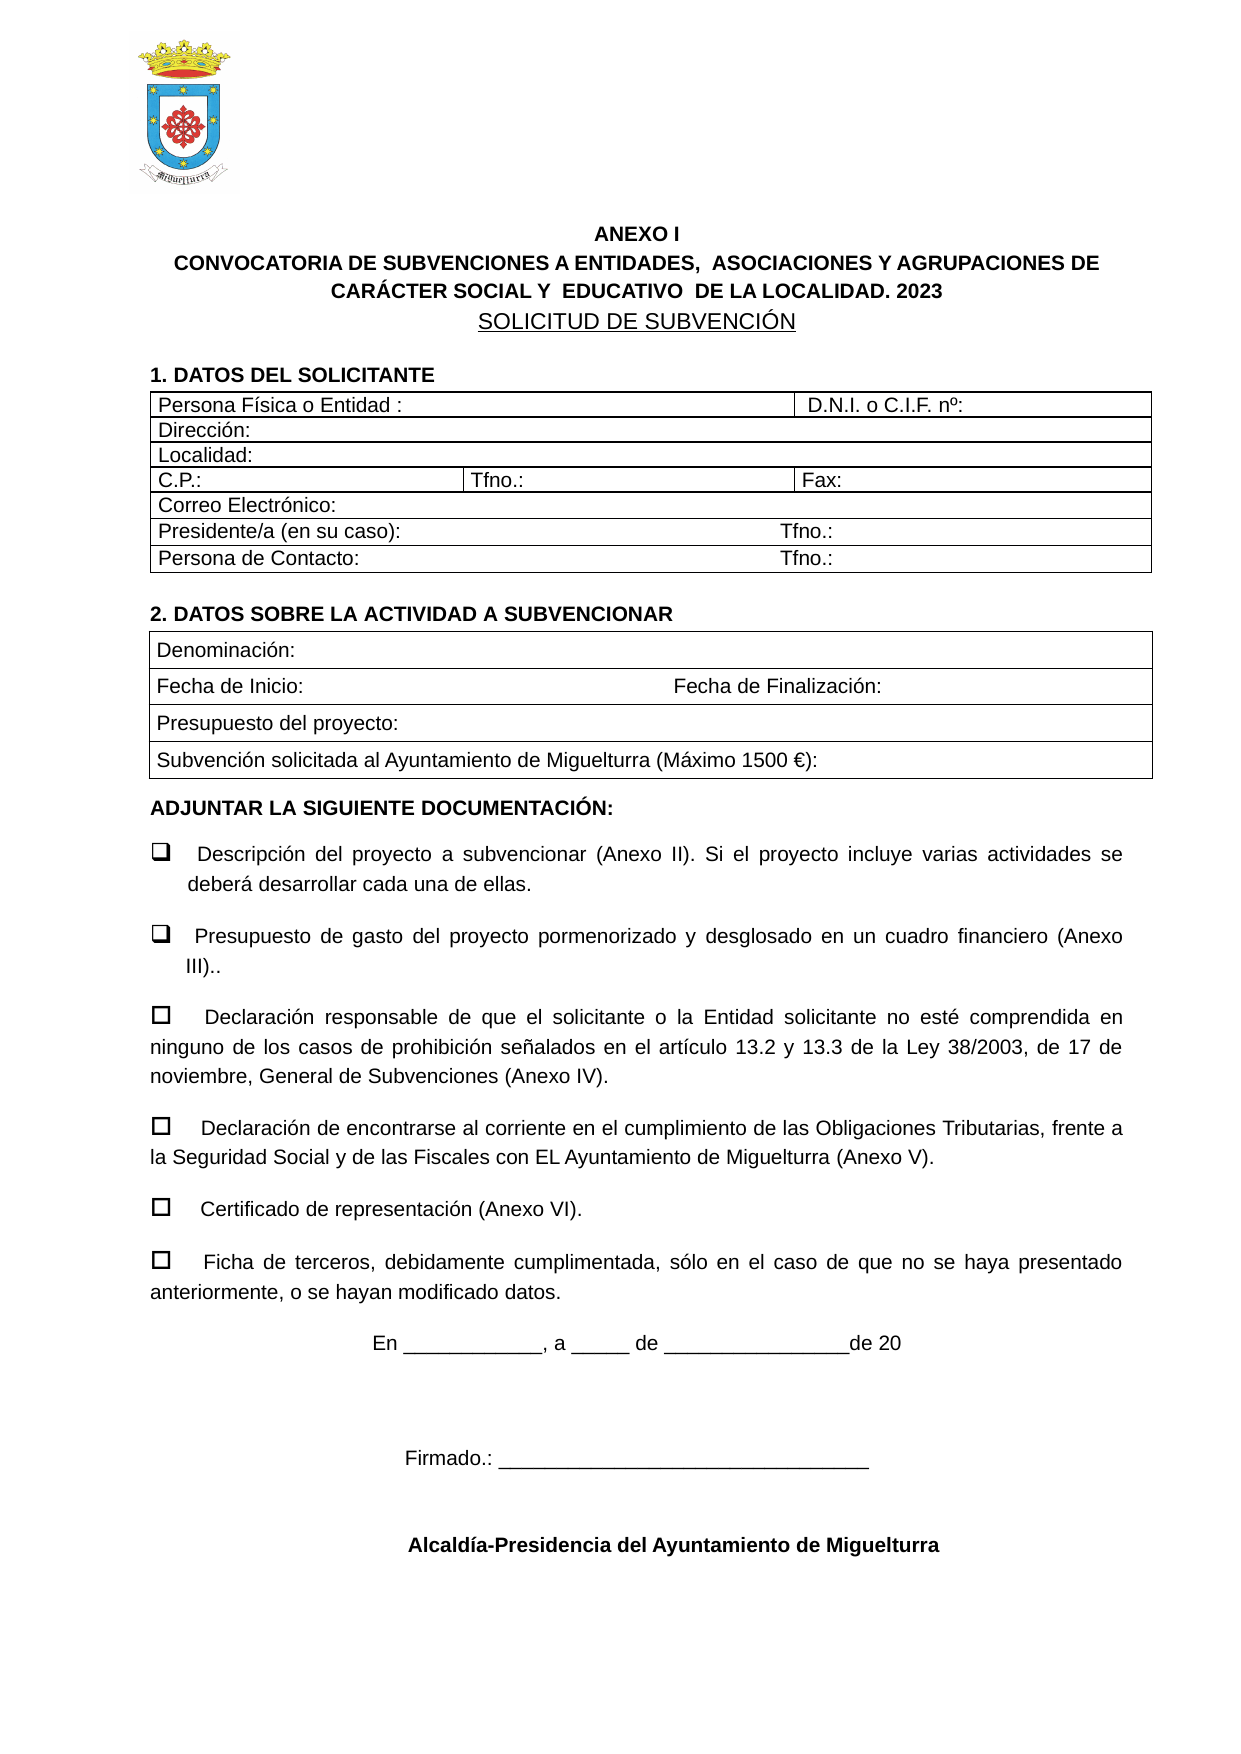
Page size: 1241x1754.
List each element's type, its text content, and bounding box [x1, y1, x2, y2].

text Firmado.: ________________________________ [150, 1446, 1123, 1470]
table_cell Persona de Contacto: [151, 546, 772, 572]
text 2. DATOS SOBRE LA ACTIVIDAD A SUBVENCIONAR [150, 602, 1123, 626]
table_cell Subvención solicitada al Ayuntamiento de Miguelturra (Máximo 1500 €): [150, 742, 1152, 778]
table_cell Tfno.: [773, 519, 1151, 545]
text Alcaldía-Presidencia del Ayuntamiento de Miguelturra [150, 1532, 1123, 1556]
list Certificado de representación (Anexo VI). [150, 1197, 1123, 1222]
text En ____________, a _____ de ________________de 20 [150, 1331, 1123, 1355]
text ANEXO I [150, 222, 1123, 246]
table_cell Presidente/a (en su caso): [151, 519, 772, 545]
table_header Persona Física o Entidad : [151, 393, 794, 416]
table_cell Presupuesto del proyecto: [150, 705, 1152, 741]
list Descripción del proyecto a subvencionar (Anexo II). Si el proyecto incluye varias actividades se deberá desarrollar cada una de ellas. [150, 842, 1123, 896]
list Declaración responsable de que el solicitante o la Entidad solicitante no esté comprendida en ninguno de los casos de prohibición señalados en el artículo 13.2 y 13.3 de la Ley 38/2003, de 17 de noviembre, General de Subvenciones (Anexo IV). [150, 1005, 1123, 1088]
table_cell Fecha de Inicio: Fecha de Finalización: [150, 669, 1152, 704]
table_cell Fax: [795, 468, 1151, 491]
table_cell [773, 493, 1151, 518]
text 1. DATOS DEL SOLICITANTE [150, 363, 1123, 387]
list Presupuesto de gasto del proyecto pormenorizado y desglosado en un cuadro financiero (Anexo III).. [150, 924, 1123, 977]
table_header D.N.I. o C.I.F. nº: [795, 393, 1151, 416]
picture [128, 31, 240, 194]
table_cell Localidad: [151, 443, 1151, 466]
table_cell Tfno.: [773, 546, 1151, 572]
table_header Denominación: [150, 632, 1152, 667]
text SOLICITUD DE SUBVENCIÓN [150, 308, 1123, 334]
table_cell Tfno.: [464, 468, 794, 491]
list Ficha de terceros, debidamente cumplimentada, sólo en el caso de que no se haya presentado anteriormente, o se hayan modificado datos. [150, 1250, 1123, 1303]
list Declaración de encontrarse al corriente en el cumplimiento de las Obligaciones Tributarias, frente a la Seguridad Social y de las Fiscales con EL Ayuntamiento de Miguelturra (Anexo V). [150, 1115, 1123, 1169]
text ADJUNTAR LA SIGUIENTE DOCUMENTACIÓN: [150, 796, 1123, 820]
text CONVOCATORIA DE SUBVENCIONES A ENTIDADES, ASOCIACIONES Y AGRUPACIONES DE CARÁCTER SOCIAL Y EDUCATIVO DE LA LOCALIDAD. 2023 [150, 251, 1123, 303]
table_cell C.P.: [151, 468, 463, 491]
table_cell Dirección: [151, 418, 1151, 441]
table_cell Correo Electrónico: [151, 493, 772, 518]
